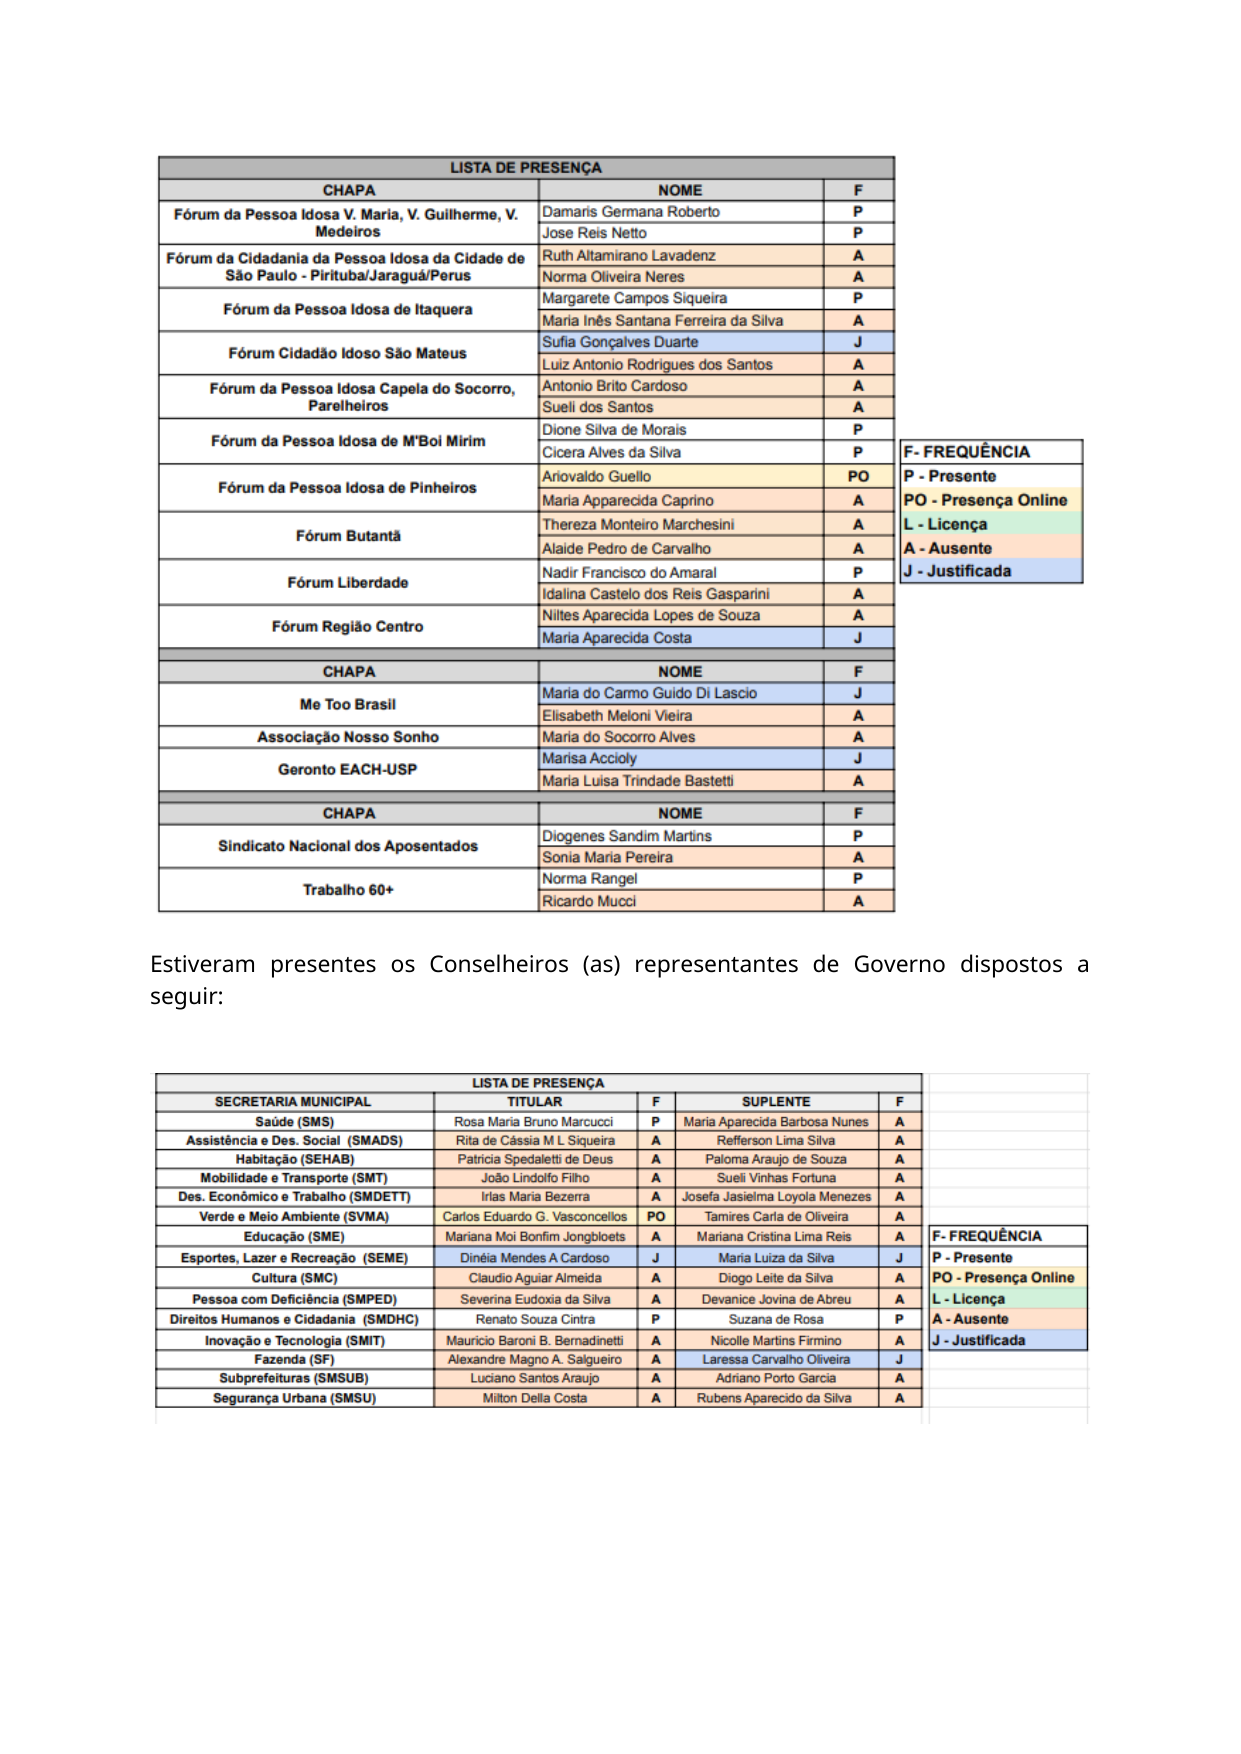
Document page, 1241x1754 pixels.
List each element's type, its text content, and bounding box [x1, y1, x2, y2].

text Estiveram presentes os Conselheiros (as) representantes de Governo dispostos a seguir: [150, 948, 1091, 1011]
picture [150, 1073, 1091, 1424]
picture [150, 150, 1091, 932]
